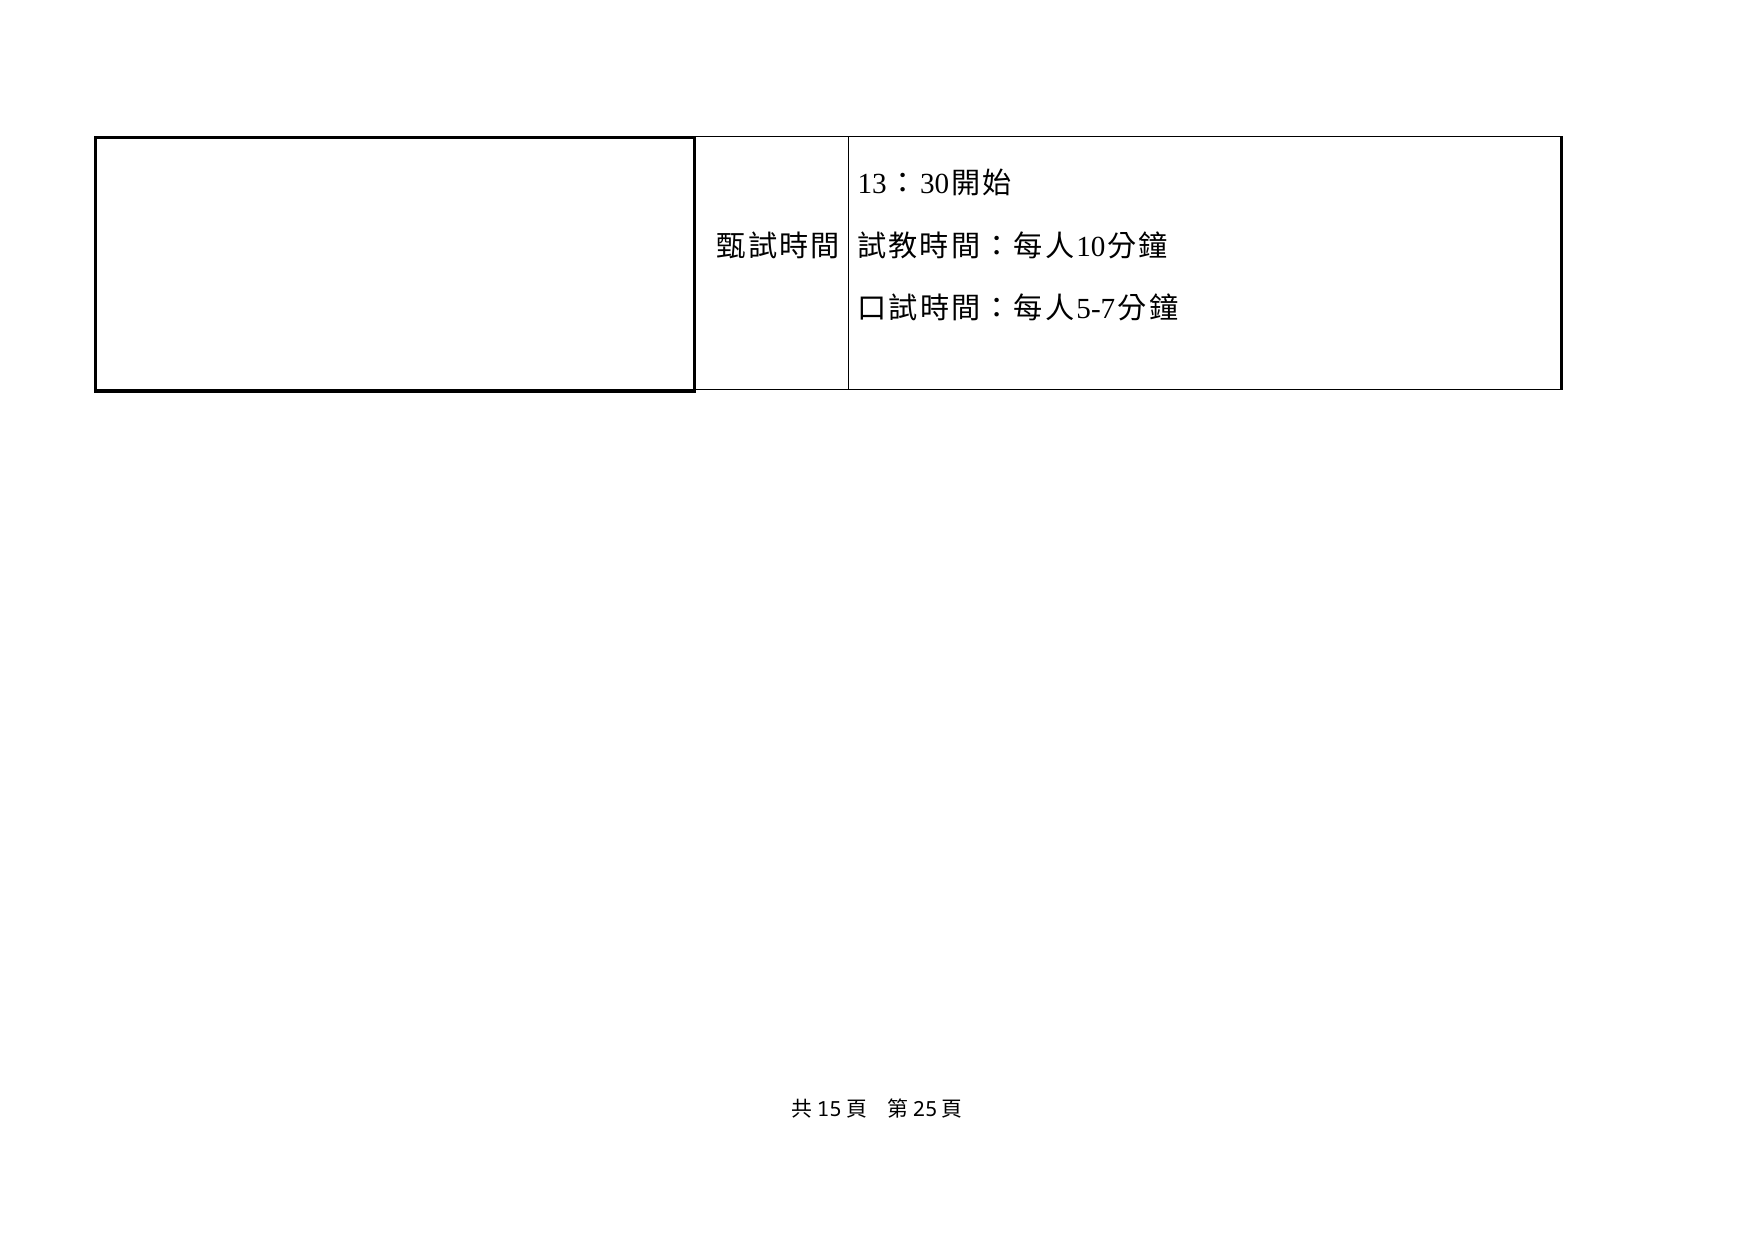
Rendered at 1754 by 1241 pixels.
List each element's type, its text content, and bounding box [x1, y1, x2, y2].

table_cell 甄試時間 [696, 137, 848, 389]
table_header [97, 139, 693, 389]
table_cell 13：30開始 試教時間：每人10分鐘 口試時間：每人5-7分鐘 [849, 137, 1560, 389]
